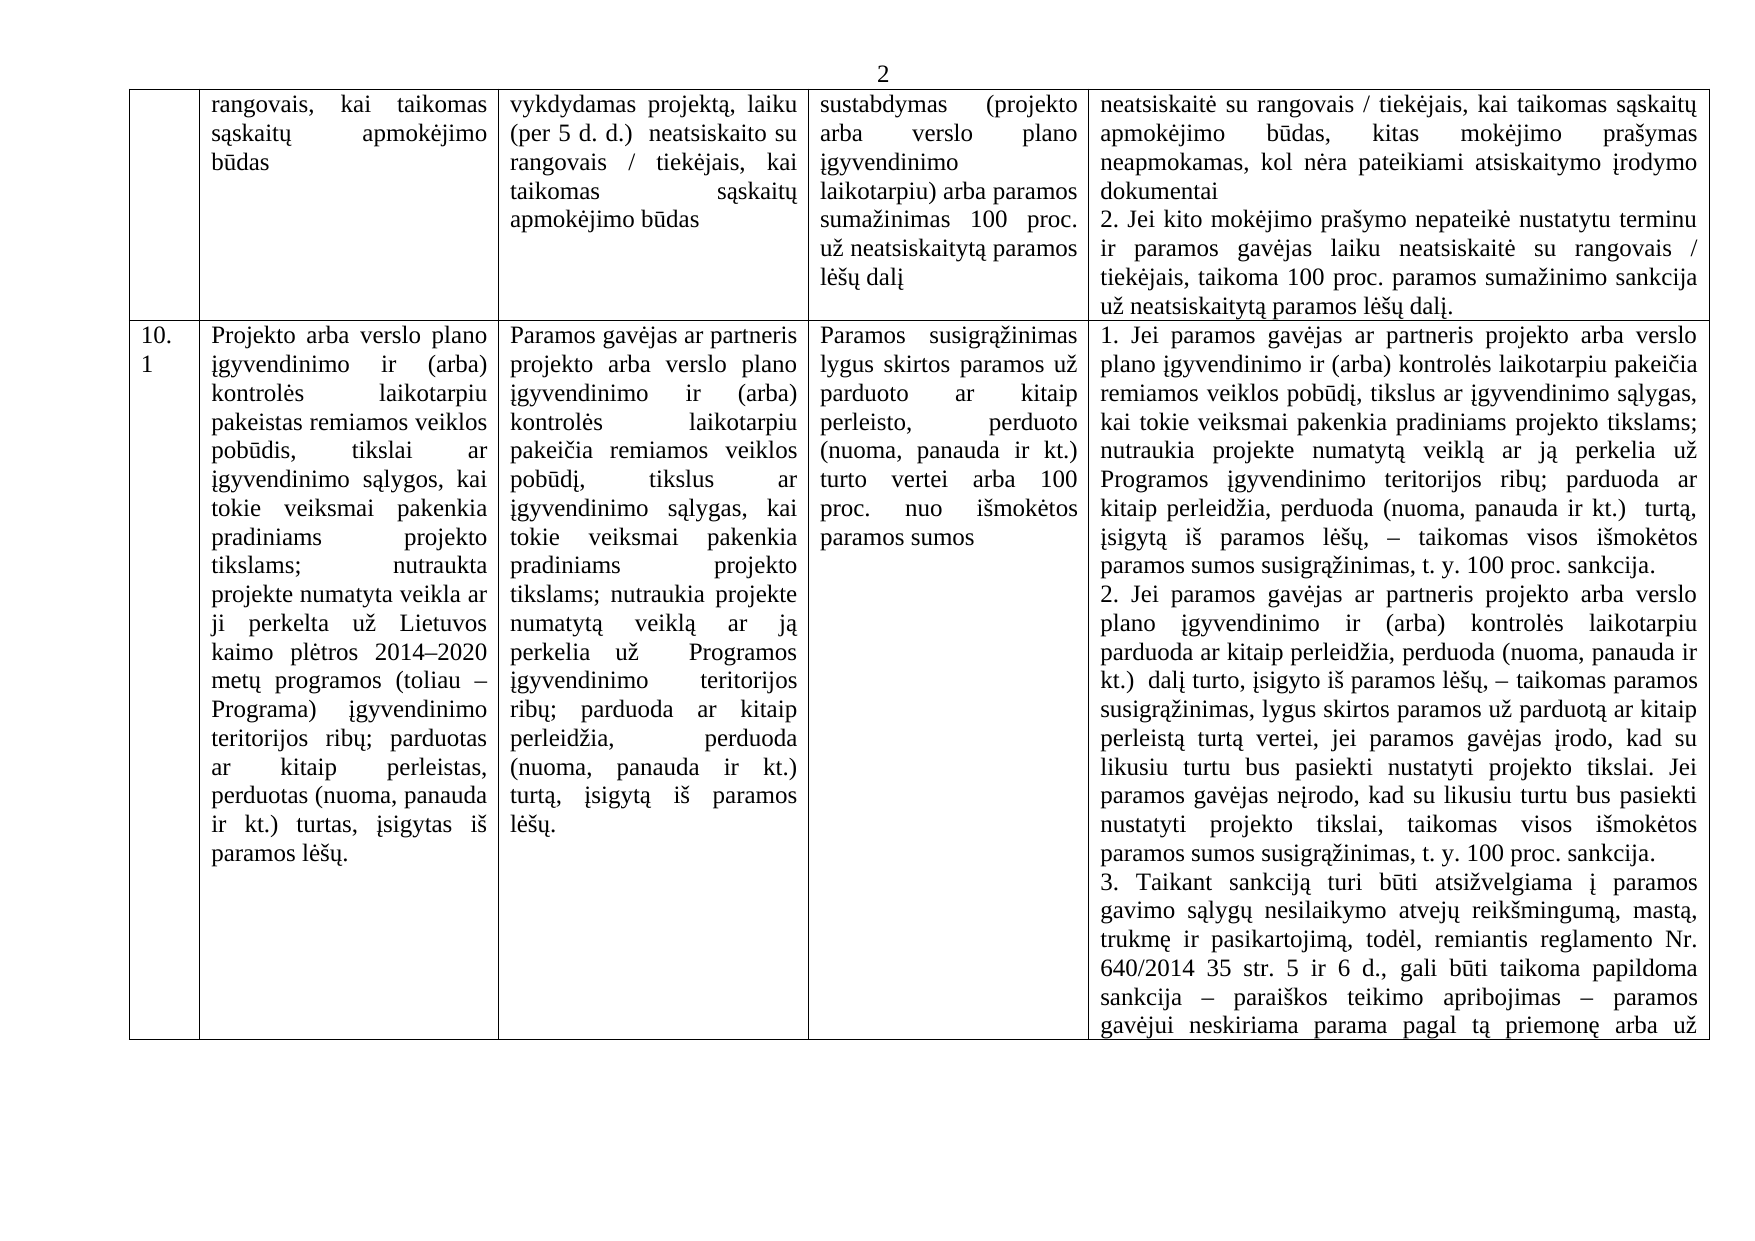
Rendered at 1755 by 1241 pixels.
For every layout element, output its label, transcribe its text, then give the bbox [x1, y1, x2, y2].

table_cell Paramos gavėjas ar partneris projekto arba verslo plano įgyvendinimo ir (arba) kontrolės laikotarpiu pakeičia remiamos veiklos pobūdį, tikslus ar įgyvendinimo sąlygas, kai tokie veiksmai pakenkia pradiniams projekto tikslams; nutraukia projekte numatytą veiklą ar ją perkelia už Programos įgyvendinimo teritorijos ribų; parduoda ar kitaip perleidžia, perduoda (nuoma, panauda ir kt.) turtą, įsigytą iš paramos lėšų. [499, 321, 808, 1039]
table_cell 10. 1 [130, 321, 199, 1039]
table_cell 1. Jei paramos gavėjas ar partneris projekto arba verslo plano įgyvendinimo ir (arba) kontrolės laikotarpiu pakeičia remiamos veiklos pobūdį, tikslus ar įgyvendinimo sąlygas, kai tokie veiksmai pakenkia pradiniams projekto tikslams; nutraukia projekte numatytą veiklą ar ją perkelia už Programos įgyvendinimo teritorijos ribų; parduoda ar kitaip perleidžia, perduoda (nuoma, panauda ir kt.) turtą, įsigytą iš paramos lėšų, – taikomas visos išmokėtos paramos sumos susigrąžinimas, t. y. 100 proc. sankcija. 2. Jei paramos gavėjas ar partneris projekto arba verslo plano įgyvendinimo ir (arba) kontrolės laikotarpiu parduoda ar kitaip perleidžia, perduoda (nuoma, panauda ir kt.) dalį turto, įsigyto iš paramos lėšų, – taikomas paramos susigrąžinimas, lygus skirtos paramos už parduotą ar kitaip perleistą turtą vertei, jei paramos gavėjas įrodo, kad su likusiu turtu bus pasiekti nustatyti projekto tikslai. Jei paramos gavėjas neįrodo, kad su likusiu turtu bus pasiekti nustatyti projekto tikslai, taikomas visos išmokėtos paramos sumos susigrąžinimas, t. y. 100 proc. sankcija. 3. Taikant sankciją turi būti atsižvelgiama į paramos gavimo sąlygų nesilaikymo atvejų reikšmingumą, mastą, trukmę ir pasikartojimą, todėl, remiantis reglamento Nr. 640/2014 35 str. 5 ir 6 d., gali būti taikoma papildoma sankcija – paraiškos teikimo apribojimas – paramos gavėjui neskiriama parama pagal tą priemonę arba už [1089, 321, 1709, 1039]
table_cell sustabdymas (projekto arba verslo plano įgyvendinimo laikotarpiu) arba paramos sumažinimas 100 proc. už neatsiskaitytą paramos lėšų dalį [809, 90, 1088, 319]
table_cell vykdydamas projektą, laiku (per 5 d. d.) neatsiskaito su rangovais / tiekėjais, kai taikomas sąskaitų apmokėjimo būdas [499, 90, 808, 319]
table_cell [130, 90, 199, 319]
table_cell Projekto arba verslo plano įgyvendinimo ir (arba) kontrolės laikotarpiu pakeistas remiamos veiklos pobūdis, tikslai ar įgyvendinimo sąlygos, kai tokie veiksmai pakenkia pradiniams projekto tikslams; nutraukta projekte numatyta veikla ar ji perkelta už Lietuvos kaimo plėtros 2014–2020 metų programos (toliau –Programa) įgyvendinimo teritorijos ribų; parduotas ar kitaip perleistas, perduotas (nuoma, panauda ir kt.) turtas, įsigytas iš paramos lėšų. [200, 321, 498, 1039]
table_cell rangovais, kai taikomas sąskaitų apmokėjimo būdas [200, 90, 498, 319]
table_cell neatsiskaitė su rangovais / tiekėjais, kai taikomas sąskaitų apmokėjimo būdas, kitas mokėjimo prašymas neapmokamas, kol nėra pateikiami atsiskaitymo įrodymo dokumentai 2. Jei kito mokėjimo prašymo nepateikė nustatytu terminu ir paramos gavėjas laiku neatsiskaitė su rangovais / tiekėjais, taikoma 100 proc. paramos sumažinimo sankcija už neatsiskaitytą paramos lėšų dalį. [1089, 90, 1709, 319]
table_cell Paramos susigrąžinimas lygus skirtos paramos už parduoto ar kitaip perleisto, perduoto (nuoma, panauda ir kt.) turto vertei arba 100 proc. nuo išmokėtos paramos sumos [809, 321, 1088, 1039]
